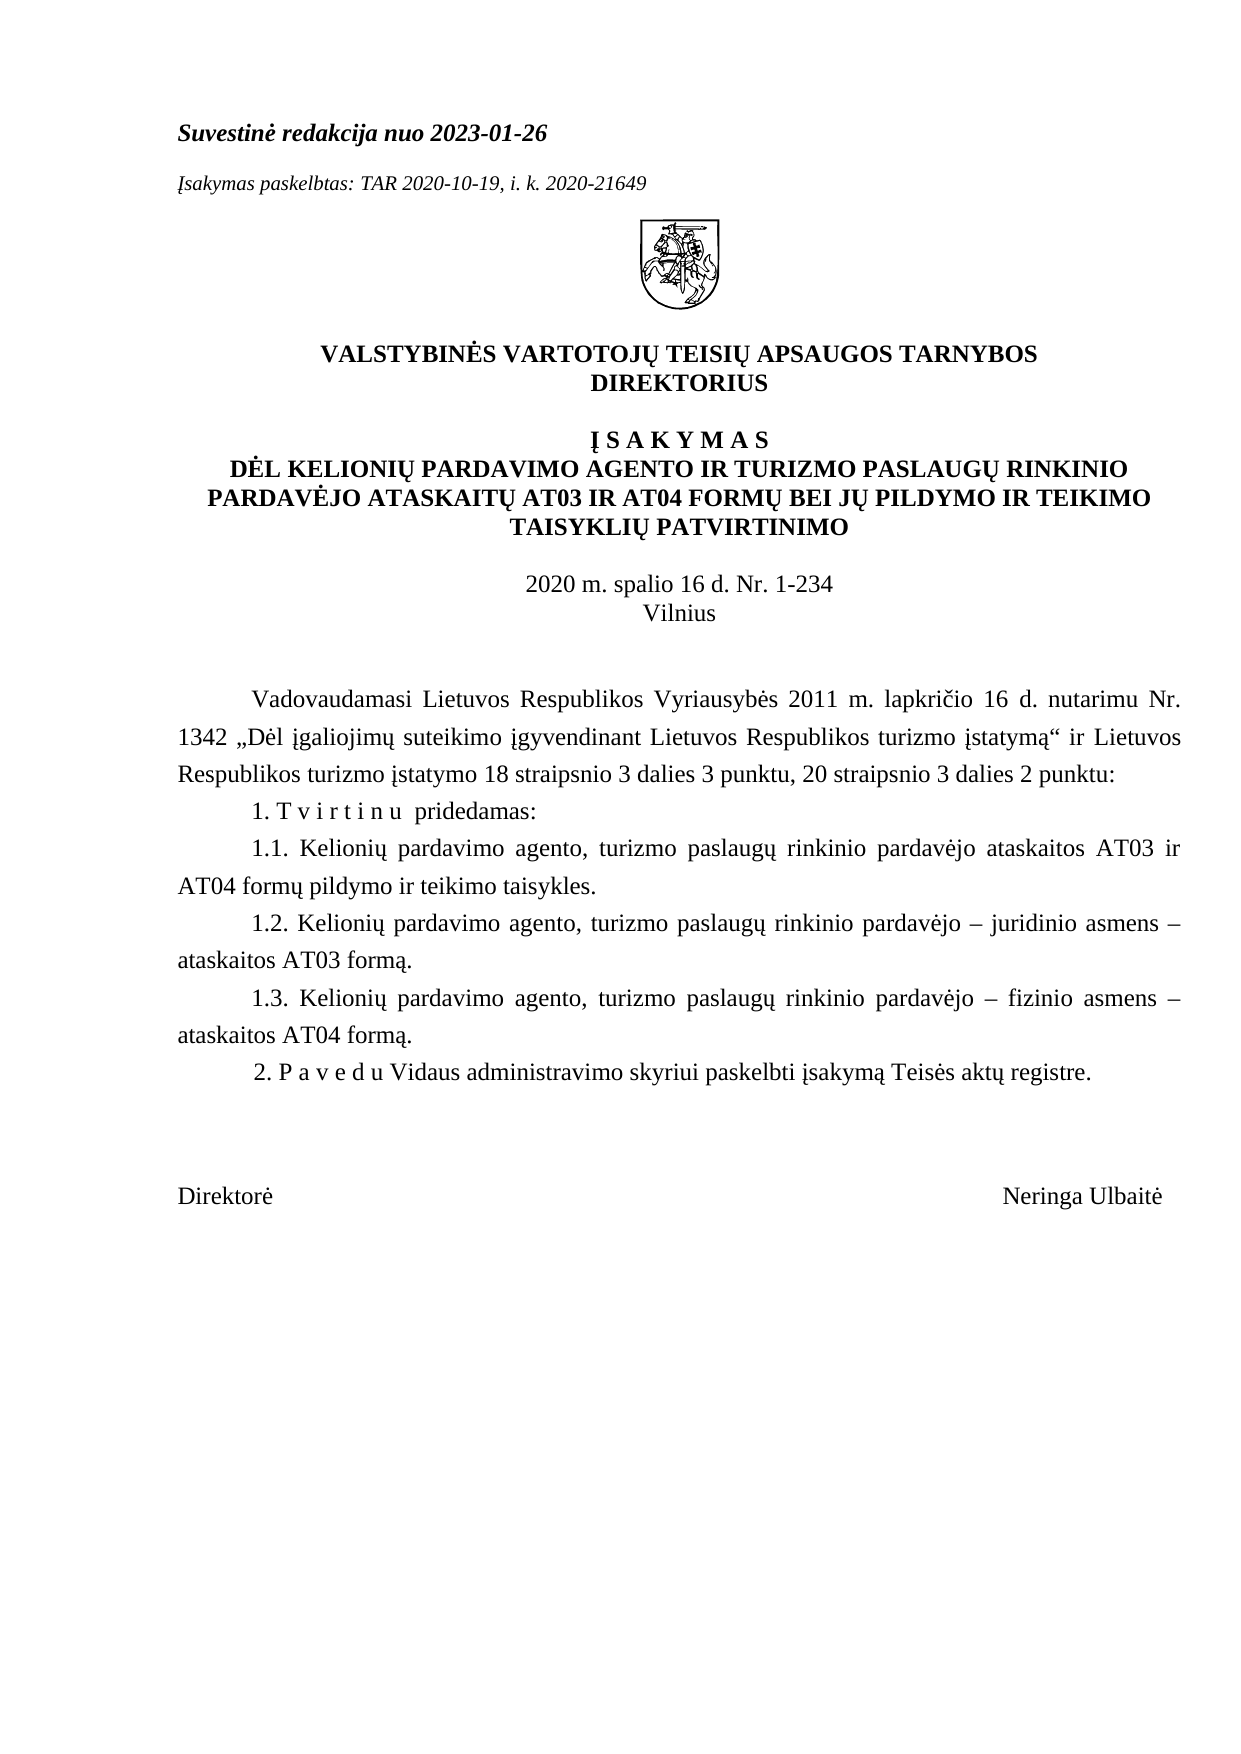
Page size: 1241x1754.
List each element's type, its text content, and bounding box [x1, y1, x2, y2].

text Vilnius [177, 598, 1181, 627]
text Suvestinė redakcija nuo 2023-01-26 [177, 118, 1181, 147]
text DĖL KELIONIŲ PARDAVIMO AGENTO IR TURIZMO PASLAUGŲ RINKINIO PARDAVĖJO ATASKAITŲ AT03 IR AT04 FORMŲ BEI JŲ PILDYMO IR TEIKIMO TAISYKLIŲ PATVIRTINIMO [177, 454, 1181, 541]
text VALSTYBINĖS VARTOTOJŲ TEISIŲ APSAUGOS TARNYBOS [177, 339, 1181, 368]
text Vadovaudamasi Lietuvos Respublikos Vyriausybės 2011 m. lapkričio 16 d. nutarimu Nr. 1342 „Dėl įgaliojimų suteikimo įgyvendinant Lietuvos Respublikos turizmo įstatymą“ ir Lietuvos Respublikos turizmo įstatymo 18 straipsnio 3 dalies 3 punktu, 20 straipsnio 3 dalies 2 punktu: [177, 684, 1181, 788]
text DIREKTORIUS [177, 368, 1181, 397]
text 2020 m. spalio 16 d. Nr. 1-234 [177, 569, 1181, 598]
text 1.3. Kelionių pardavimo agento, turizmo paslaugų rinkinio pardavėjo – fizinio asmens – ataskaitos AT04 formą. [177, 983, 1181, 1049]
text ĮSAKYMAS [177, 426, 1181, 454]
text 1.2. Kelionių pardavimo agento, turizmo paslaugų rinkinio pardavėjo – juridinio asmens – ataskaitos AT03 formą. [177, 908, 1181, 974]
text 1.1. Kelionių pardavimo agento, turizmo paslaugų rinkinio pardavėjo ataskaitos AT03 ir AT04 formų pildymo ir teikimo taisykles. [177, 833, 1181, 899]
text 1. T v i r t i n u pridedamas: [177, 796, 1181, 825]
text 2. P a v e d u Vidaus administravimo skyriui paskelbti įsakymą Teisės aktų registre. [177, 1057, 1181, 1086]
text Direktorė Neringa Ulbaitė [177, 1181, 1181, 1209]
text Įsakymas paskelbtas: TAR 2020-10-19, i. k. 2020-21649 [177, 171, 1181, 195]
